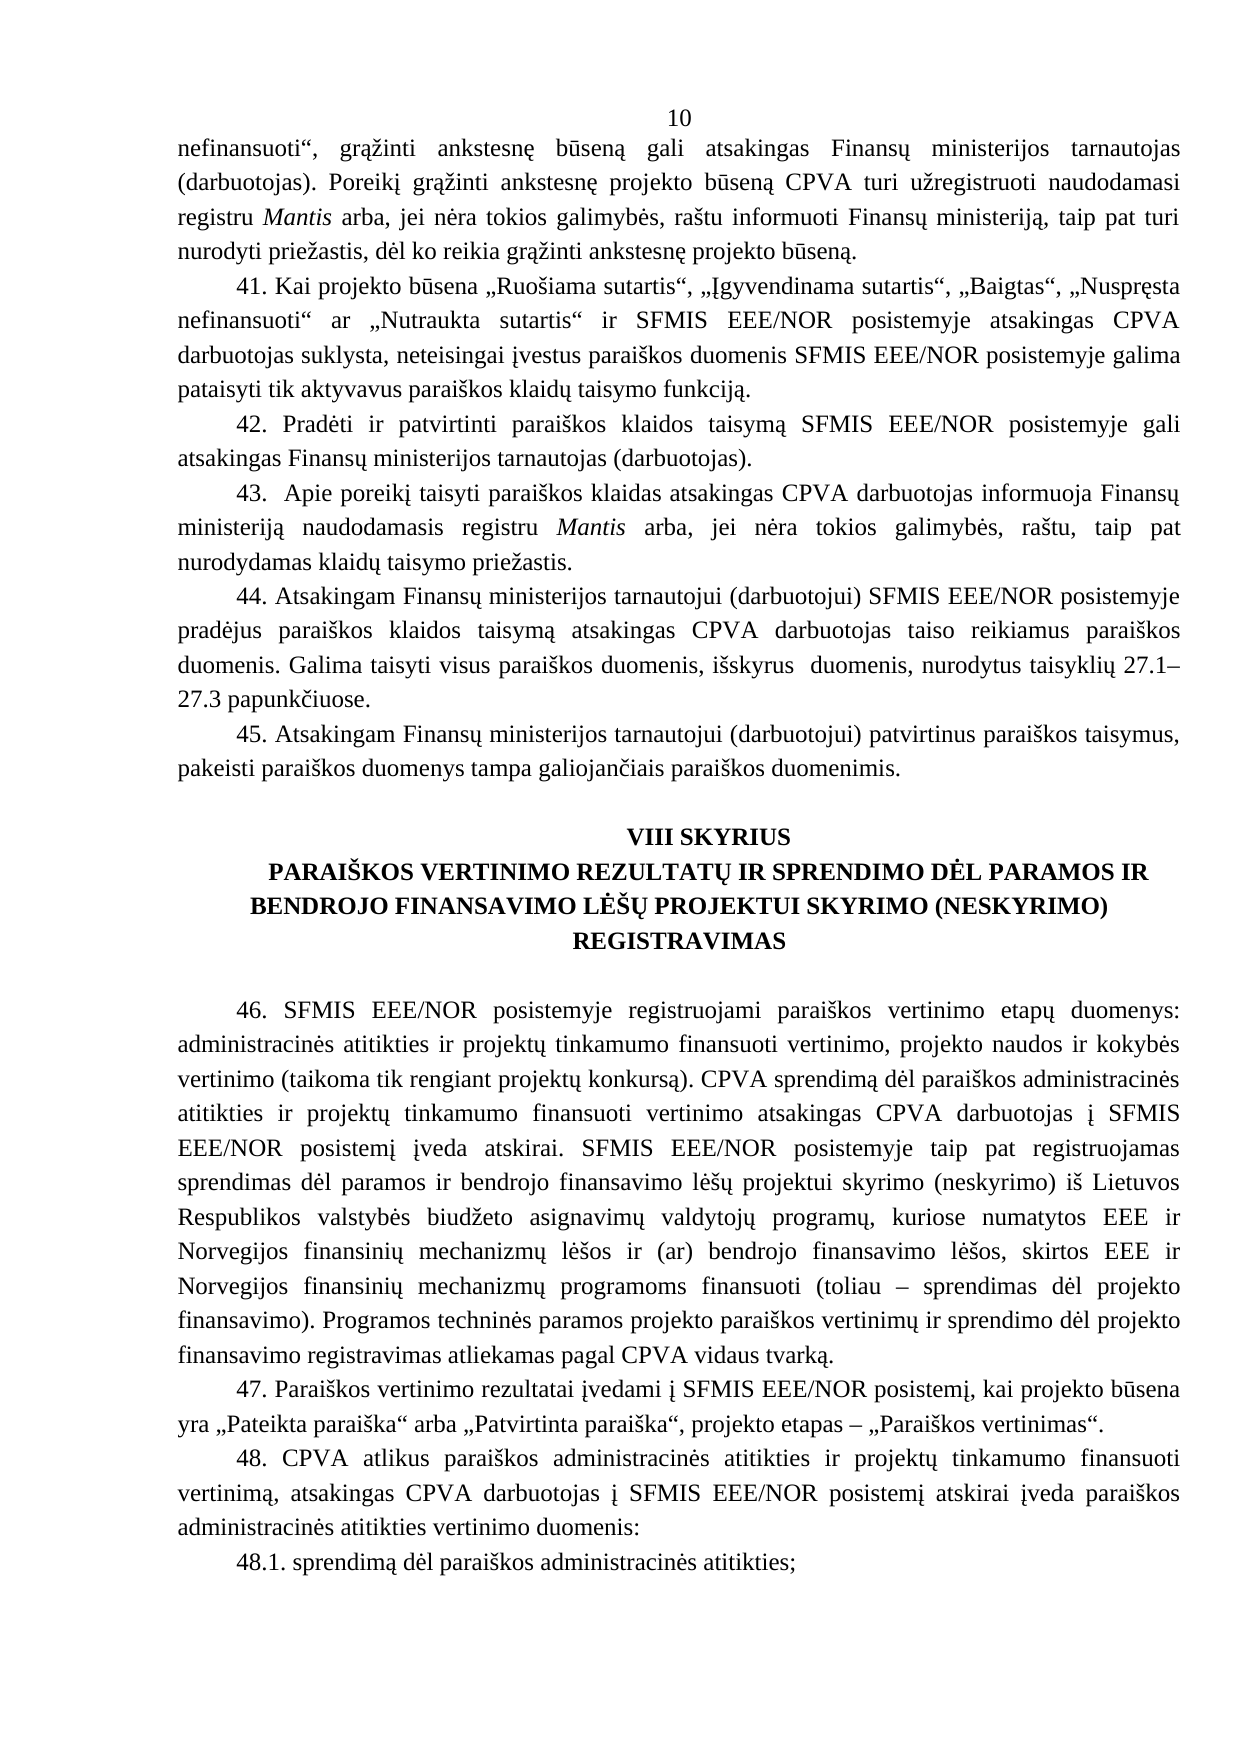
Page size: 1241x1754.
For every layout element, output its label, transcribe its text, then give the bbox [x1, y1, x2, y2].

text 47. Paraiškos vertinimo rezultatai įvedami į SFMIS EEE/NOR posistemį, kai projekto būsena yra „Pateikta paraiška“ arba „Patvirtinta paraiška“, projekto etapas – „Paraiškos vertinimas“. [177, 1374, 1181, 1437]
text 48. CPVA atlikus paraiškos administracinės atitikties ir projektų tinkamumo finansuoti vertinimą, atsakingas CPVA darbuotojas į SFMIS EEE/NOR posistemį atskirai įveda paraiškos administracinės atitikties vertinimo duomenis: [177, 1443, 1181, 1541]
text nefinansuoti“, grąžinti ankstesnę būseną gali atsakingas Finansų ministerijos tarnautojas (darbuotojas). Poreikį grąžinti ankstesnę projekto būseną CPVA turi užregistruoti naudodamasi registru Mantis arba, jei nėra tokios galimybės, raštu informuoti Finansų ministeriją, taip pat turi nurodyti priežastis, dėl ko reikia grąžinti ankstesnę projekto būseną. [177, 133, 1181, 265]
text 41. Kai projekto būsena „Ruošiama sutartis“, „Įgyvendinama sutartis“, „Baigtas“, „Nuspręsta nefinansuoti“ ar „Nutraukta sutartis“ ir SFMIS EEE/NOR posistemyje atsakingas CPVA darbuotojas suklysta, neteisingai įvestus paraiškos duomenis SFMIS EEE/NOR posistemyje galima pataisyti tik aktyvavus paraiškos klaidų taisymo funkciją. [177, 271, 1181, 403]
text 43. Apie poreikį taisyti paraiškos klaidas atsakingas CPVA darbuotojas informuoja Finansų ministeriją naudodamasis registru Mantis arba, jei nėra tokios galimybės, raštu, taip pat nurodydamas klaidų taisymo priežastis. [177, 478, 1181, 575]
text 42. Pradėti ir patvirtinti paraiškos klaidos taisymą SFMIS EEE/NOR posistemyje gali atsakingas Finansų ministerijos tarnautojas (darbuotojas). [177, 409, 1181, 472]
text 45. Atsakingam Finansų ministerijos tarnautojui (darbuotojui) patvirtinus paraiškos taisymus, pakeisti paraiškos duomenys tampa galiojančiais paraiškos duomenimis. [177, 719, 1181, 782]
text 44. Atsakingam Finansų ministerijos tarnautojui (darbuotojui) SFMIS EEE/NOR posistemyje pradėjus paraiškos klaidos taisymą atsakingas CPVA darbuotojas taiso reikiamus paraiškos duomenis. Galima taisyti visus paraiškos duomenis, išskyrus duomenis, nurodytus taisyklių 27.1–27.3 papunkčiuose. [177, 581, 1181, 713]
text 48.1. sprendimą dėl paraiškos administracinės atitikties; [177, 1547, 1181, 1575]
text PARAIŠKOS VERTINIMO REZULTATŲ IR SPRENDIMO DĖL PARAMOS IR BENDROJO FINANSAVIMO LĖŠŲ PROJEKTUI SKYRIMO (NESKYRIMO) REGISTRAVIMAS [177, 857, 1181, 955]
text 46. SFMIS EEE/NOR posistemyje registruojami paraiškos vertinimo etapų duomenys: administracinės atitikties ir projektų tinkamumo finansuoti vertinimo, projekto naudos ir kokybės vertinimo (taikoma tik rengiant projektų konkursą). CPVA sprendimą dėl paraiškos administracinės atitikties ir projektų tinkamumo finansuoti vertinimo atsakingas CPVA darbuotojas į SFMIS EEE/NOR posistemį įveda atskirai. SFMIS EEE/NOR posistemyje taip pat registruojamas sprendimas dėl paramos ir bendrojo finansavimo lėšų projektui skyrimo (neskyrimo) iš Lietuvos Respublikos valstybės biudžeto asignavimų valdytojų programų, kuriose numatytos EEE ir Norvegijos finansinių mechanizmų lėšos ir (ar) bendrojo finansavimo lėšos, skirtos EEE ir Norvegijos finansinių mechanizmų programoms finansuoti (toliau – sprendimas dėl projekto finansavimo). Programos techninės paramos projekto paraiškos vertinimų ir sprendimo dėl projekto finansavimo registravimas atliekamas pagal CPVA vidaus tvarką. [177, 995, 1181, 1368]
text VIII SKYRIUS [177, 822, 1181, 851]
